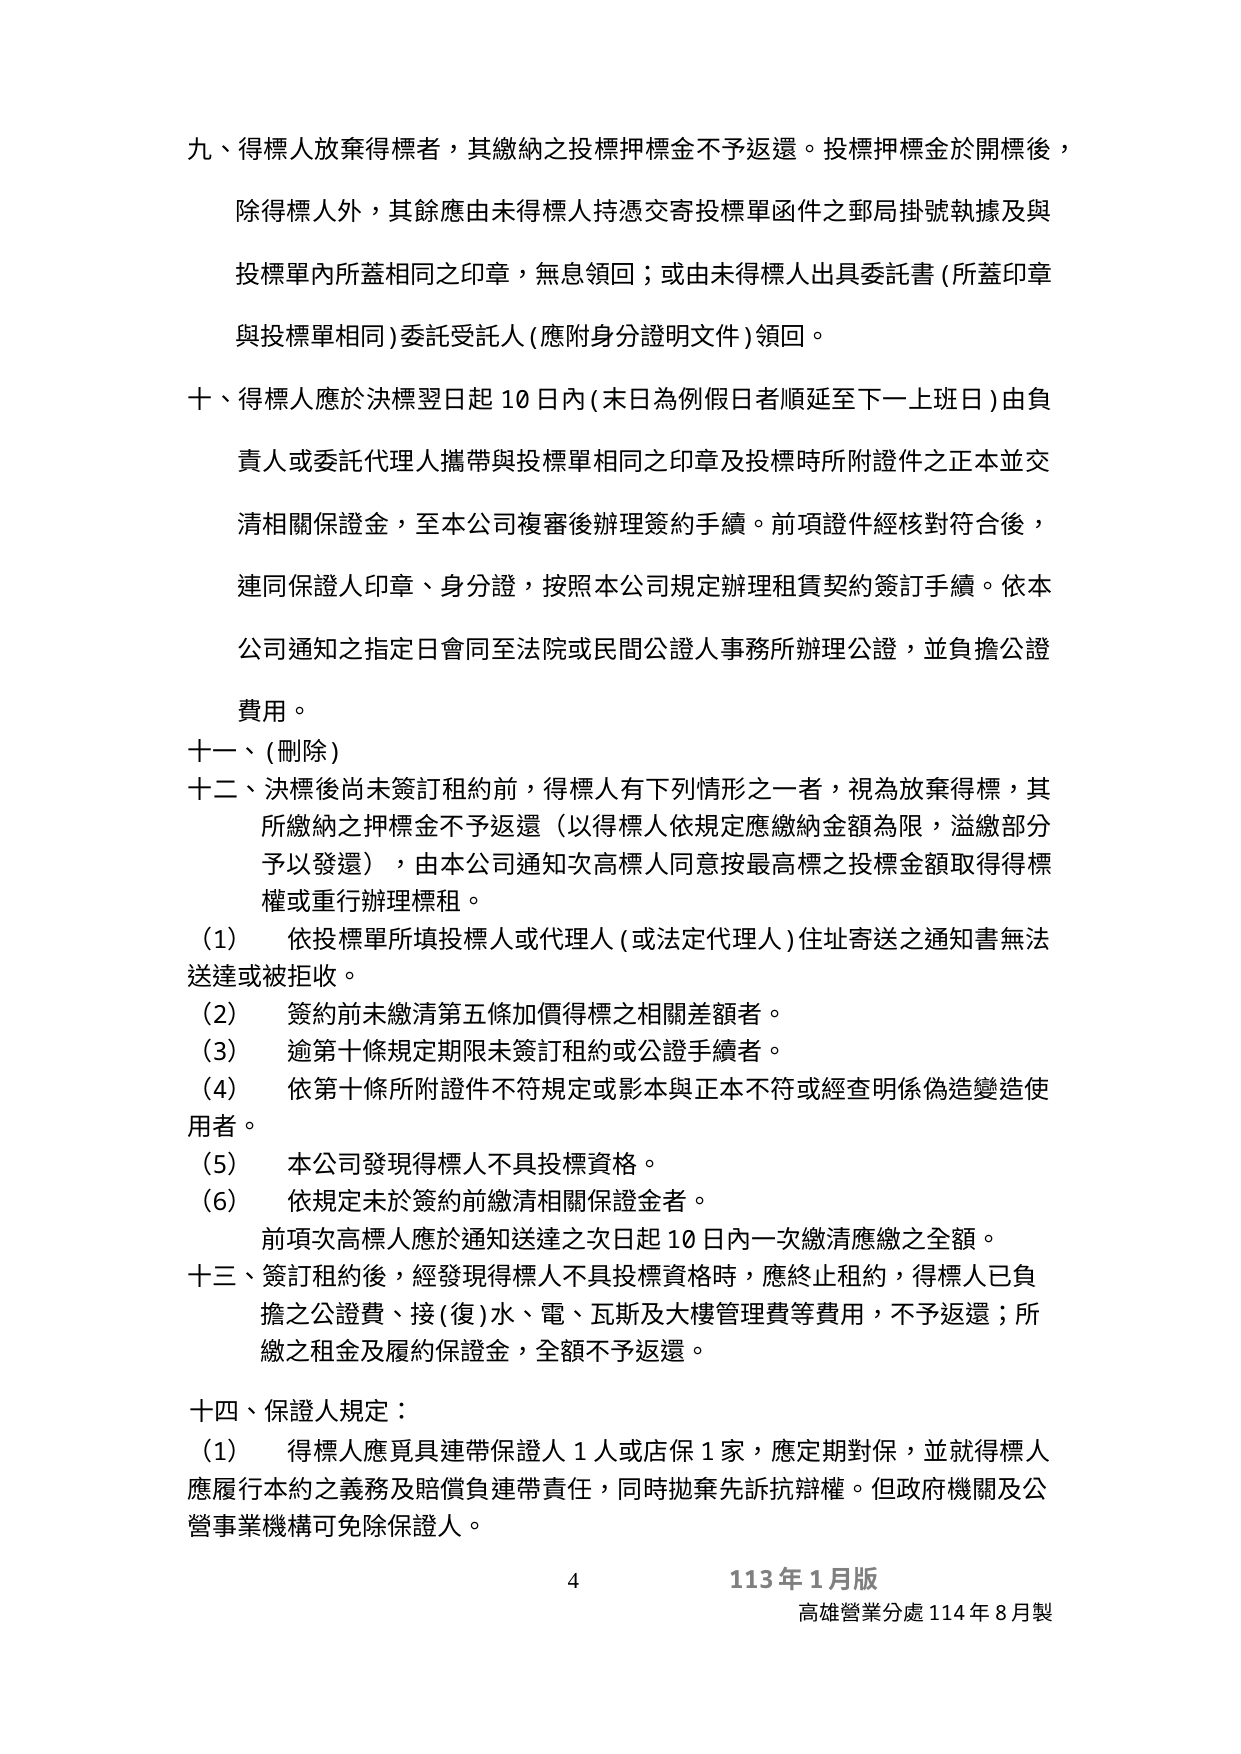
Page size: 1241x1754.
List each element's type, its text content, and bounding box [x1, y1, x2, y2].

text 十四、保證人規定： [189, 1368, 1053, 1431]
text 九、得標人放棄得標者，其繳納之投標押標金不予返還。投標押標金於開標後，除得標人外，其餘應由未得標人持憑交寄投標單函件之郵局掛號執據及與投標單內所蓋相同之印章，無息領回；或由未得標人出具委託書(所蓋印章與投標單相同)委託受託人(應附身分證明文件)領回。 [187, 106, 1053, 356]
list 逾第十條規定期限未簽訂租約或公證手續者。 [187, 1031, 1051, 1068]
text 前項次高標人應於通知送達之次日起10日內一次繳清應繳之全額。 [247, 1218, 1053, 1256]
list 依投標單所填投標人或代理人(或法定代理人)住址寄送之通知書無法送達或被拒收。 [187, 918, 1051, 993]
text 十­二、決標後尚未簽訂租約前，得標人有下列情形之一者，視為放棄得標，其所繳納之押標金不予返還（以得標人依規定應繳納金額為限，溢繳部分予以發還），由本公司通知次高標人同意按最高標之投標金額取得得標權或重行辦理標租。 [187, 768, 1053, 918]
text 十、得標人應於決標翌日起10日內(末日為例假日者順延至下一上班日)由負責人或委託代理人攜帶與投標單相同之印章及投標時所附證件之正本並交清相關保證金，至本公司複審後辦理簽約手續。前項證件經核對符合後，連同保證人印章、身分證，按照本公司規定辦理租賃契約簽訂手續。依本公司通知之指定日會同至法院或民間公證人事務所辦理公證，並負擔公證費用。 [187, 356, 1053, 731]
text 十一、(刪除) [187, 731, 1053, 768]
list 依第十條所附證件不符規定或影本與正本不符或經查明係偽造變造使用者。 [187, 1068, 1051, 1143]
list 得標人應覓具連帶保證人1人或店保1家，應定期對保，並就得標人應履行本約之義務及賠償負連帶責任，同時拋棄先訴抗辯權。但政府機關及公營事業機構可免除保證人。 [187, 1431, 1051, 1543]
list 依規定未於簽約前繳清相關保證金者。 [187, 1181, 1051, 1218]
list 簽約前未繳清第五條加價得標之相關差額者。 [187, 993, 1051, 1031]
text 十三、簽訂租約後，經發現得標人不具投標資格時，應終止租約，得標人已負擔之公證費、接(復)水、電、瓦斯及大樓管理費等費用，不予返還；所繳之租金及履約保證金，全額不予返還。 [187, 1256, 1053, 1368]
list 本公司發現得標人不具投標資格。 [187, 1143, 1051, 1181]
